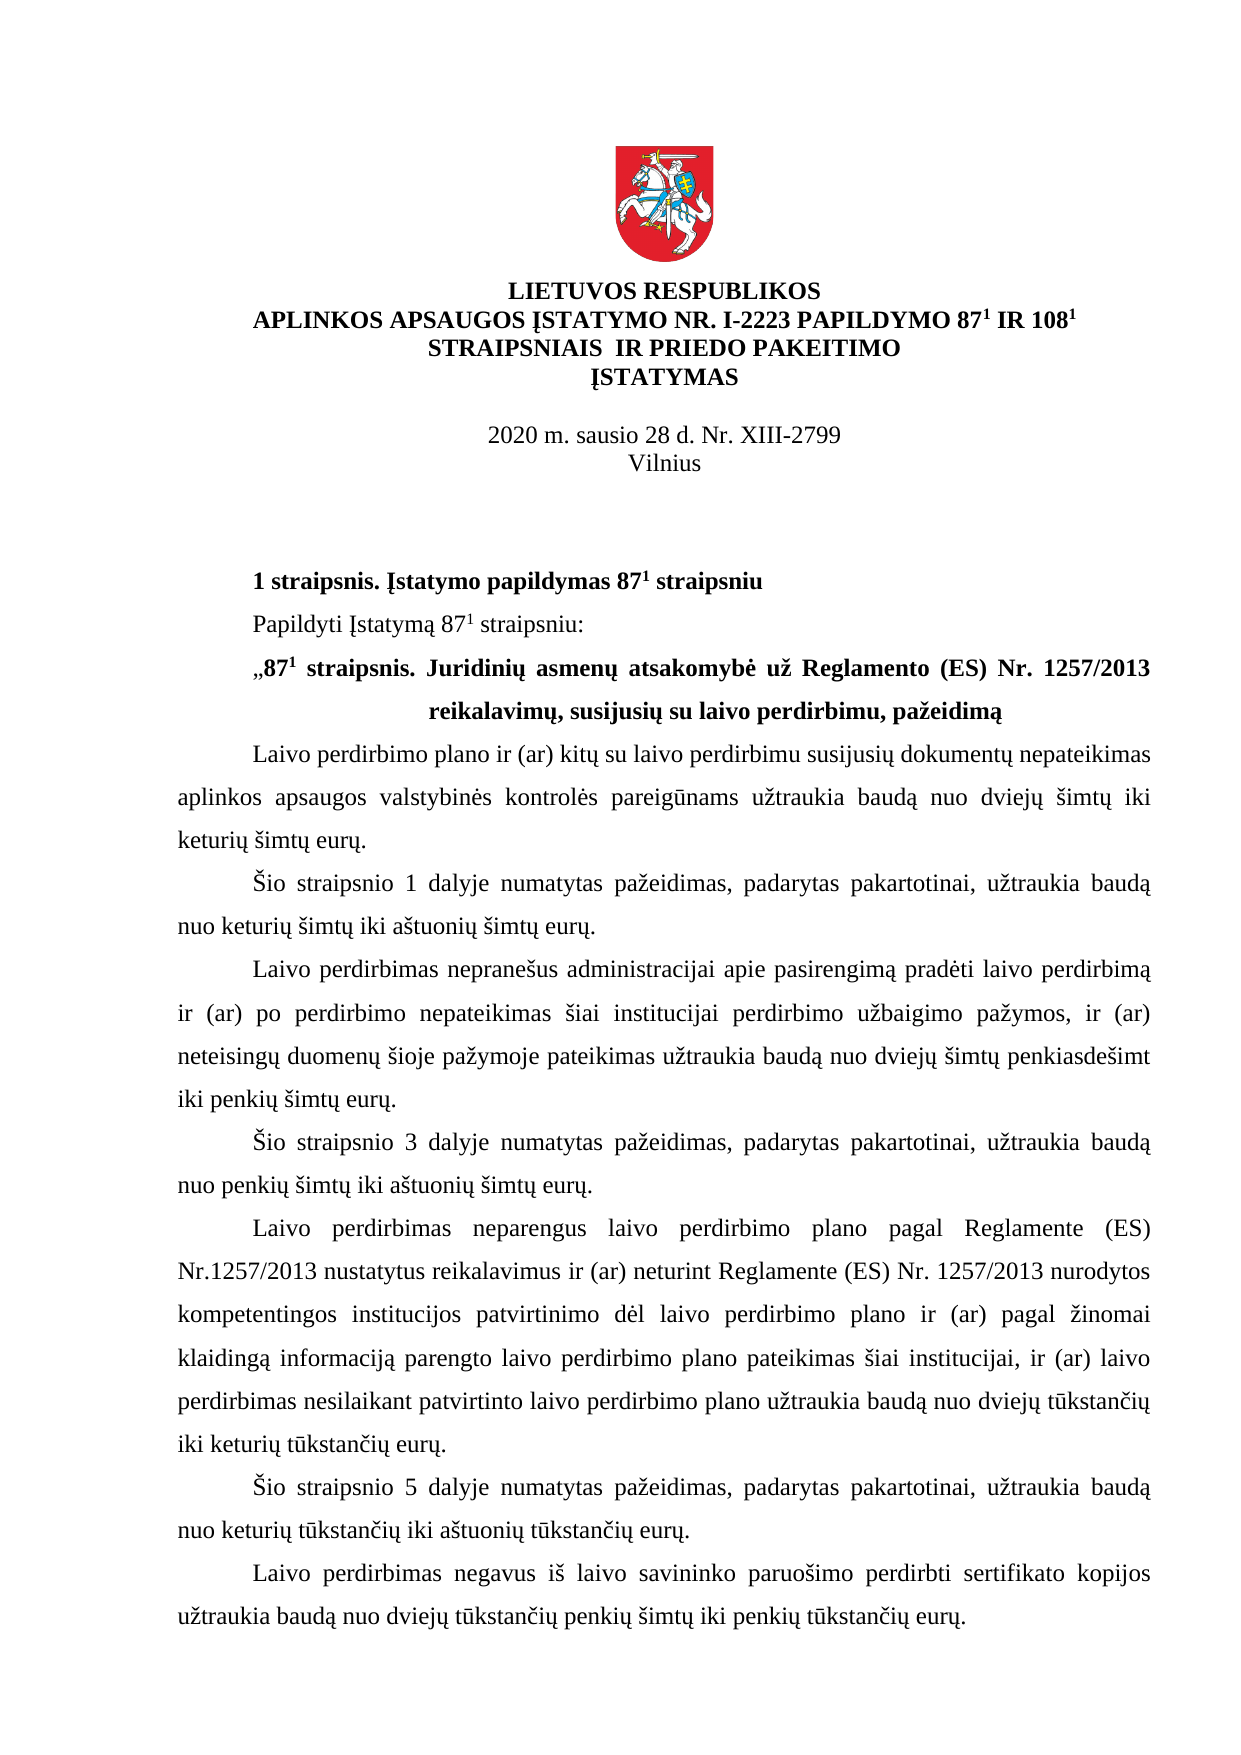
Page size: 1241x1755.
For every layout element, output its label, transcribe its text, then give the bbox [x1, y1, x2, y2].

text ĮSTATYMAS [177, 362, 1152, 391]
text Vilnius [177, 448, 1152, 477]
text Laivo perdirbimas nepranešus administracijai apie pasirengimą pradėti laivo perdirbimą ir (ar) po perdirbimo nepateikimas šiai institucijai perdirbimo užbaigimo pažymos, ir (ar) neteisingų duomenų šioje pažymoje pateikimas užtraukia baudą nuo dviejų šimtų penkiasdešimt iki penkių šimtų eurų. [177, 954, 1152, 1113]
text Šio straipsnio 5 dalyje numatytas pažeidimas, padarytas pakartotinai, užtraukia baudą nuo keturių tūkstančių iki aštuonių tūkstančių eurų. [177, 1472, 1152, 1544]
text Šio straipsnio 3 dalyje numatytas pažeidimas, padarytas pakartotinai, užtraukia baudą nuo penkių šimtų iki aštuonių šimtų eurų. [177, 1127, 1152, 1199]
text Laivo perdirbimo plano ir (ar) kitų su laivo perdirbimu susijusių dokumentų nepateikimas aplinkos apsaugos valstybinės kontrolės pareigūnams užtraukia baudą nuo dviejų šimtų iki keturių šimtų eurų. [177, 739, 1152, 854]
text APLINKOS APSAUGOS ĮSTATYMO NR. I-2223 PAPILDYMO 871 IR 1081 STRAIPSNIAIS IR PRIEDO PAKEITIMO [177, 305, 1152, 362]
text Šio straipsnio 1 dalyje numatytas pažeidimas, padarytas pakartotinai, užtraukia baudą nuo keturių šimtų iki aštuonių šimtų eurų. [177, 868, 1152, 940]
text Laivo perdirbimas negavus iš laivo savininko paruošimo perdirbti sertifikato kopijos užtraukia baudą nuo dviejų tūkstančių penkių šimtų iki penkių tūkstančių eurų. [177, 1558, 1152, 1630]
text LIETUVOS RESPUBLIKOS [177, 276, 1152, 305]
text „871 straipsnis. Juridinių asmenų atsakomybė už Reglamento (ES) Nr. 1257/2013 reikalavimų, susijusių su laivo perdirbimu, pažeidimą [252, 653, 1152, 724]
text 2020 m. sausio 28 d. Nr. XIII-2799 [177, 420, 1152, 448]
text Papildyti Įstatymą 871 straipsniu: [177, 609, 1152, 638]
text Laivo perdirbimas neparengus laivo perdirbimo plano pagal Reglamente (ES) Nr.1257/2013 nustatytus reikalavimus ir (ar) neturint Reglamente (ES) Nr. 1257/2013 nurodytos kompetentingos institucijos patvirtinimo dėl laivo perdirbimo plano ir (ar) pagal žinomai klaidingą informaciją parengto laivo perdirbimo plano pateikimas šiai institucijai, ir (ar) laivo perdirbimas nesilaikant patvirtinto laivo perdirbimo plano užtraukia baudą nuo dviejų tūkstančių iki keturių tūkstančių eurų. [177, 1213, 1152, 1458]
text 1 straipsnis. Įstatymo papildymas 871 straipsniu [177, 566, 1152, 595]
